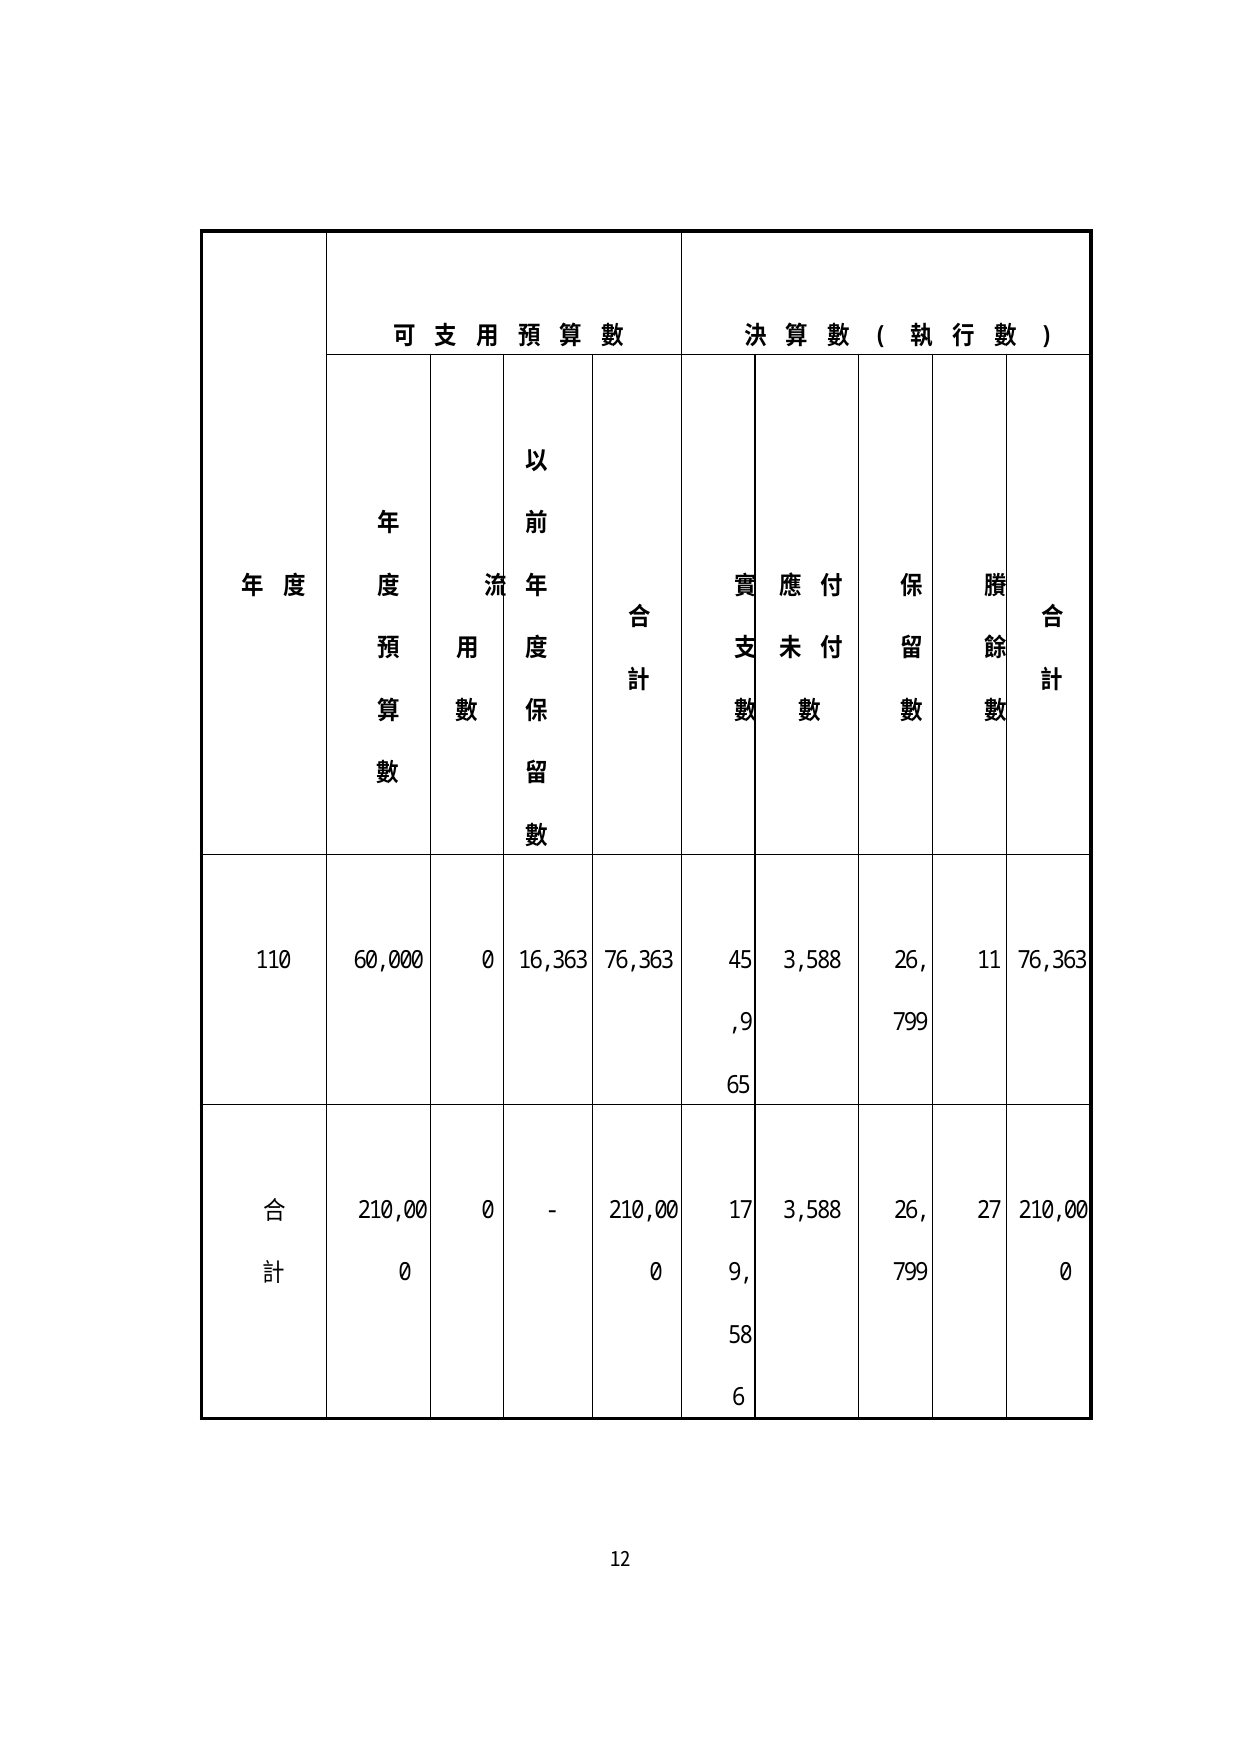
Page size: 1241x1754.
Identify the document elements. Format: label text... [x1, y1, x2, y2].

table_cell - [504, 1105, 592, 1417]
table_cell 合 計 [203, 1105, 326, 1417]
table_cell 179,586 [682, 1105, 754, 1417]
table_header 可支用預算數 [327, 233, 681, 354]
table_cell 27 [933, 1105, 1006, 1417]
table_cell 年度預算數 [327, 355, 430, 854]
table_cell 0 [431, 855, 503, 1104]
table_cell 26,799 [859, 855, 932, 1104]
table_header 決算數(執行數) [682, 233, 1089, 354]
table_cell 45,965 [682, 855, 754, 1104]
table_cell 76,363 [1007, 855, 1089, 1104]
table_cell 0 [431, 1105, 503, 1417]
table_cell 3,588 [756, 1105, 858, 1417]
table_cell 16,363 [504, 855, 592, 1104]
table_cell 賸餘數 [933, 355, 1006, 854]
table_cell 210,000 [1007, 1105, 1089, 1417]
table_cell 60,000 [327, 855, 430, 1104]
table_cell 110 [203, 855, 326, 1104]
table_cell 實支數 [682, 355, 754, 854]
table_cell 210,000 [327, 1105, 430, 1417]
table_cell 合計 [593, 355, 681, 854]
table_cell 保留數 [859, 355, 932, 854]
table_cell 210,000 [593, 1105, 681, 1417]
table_cell 應付未付數 [756, 355, 858, 854]
table_header 年度 [203, 233, 326, 854]
table_cell 76,363 [593, 855, 681, 1104]
table_cell 合計 [1007, 355, 1089, 854]
table_cell 3,588 [756, 855, 858, 1104]
table_cell 流用數 [431, 355, 503, 854]
table_cell 26,799 [859, 1105, 932, 1417]
table_cell 以前年度保留數 [504, 355, 592, 854]
table_cell 11 [933, 855, 1006, 1104]
